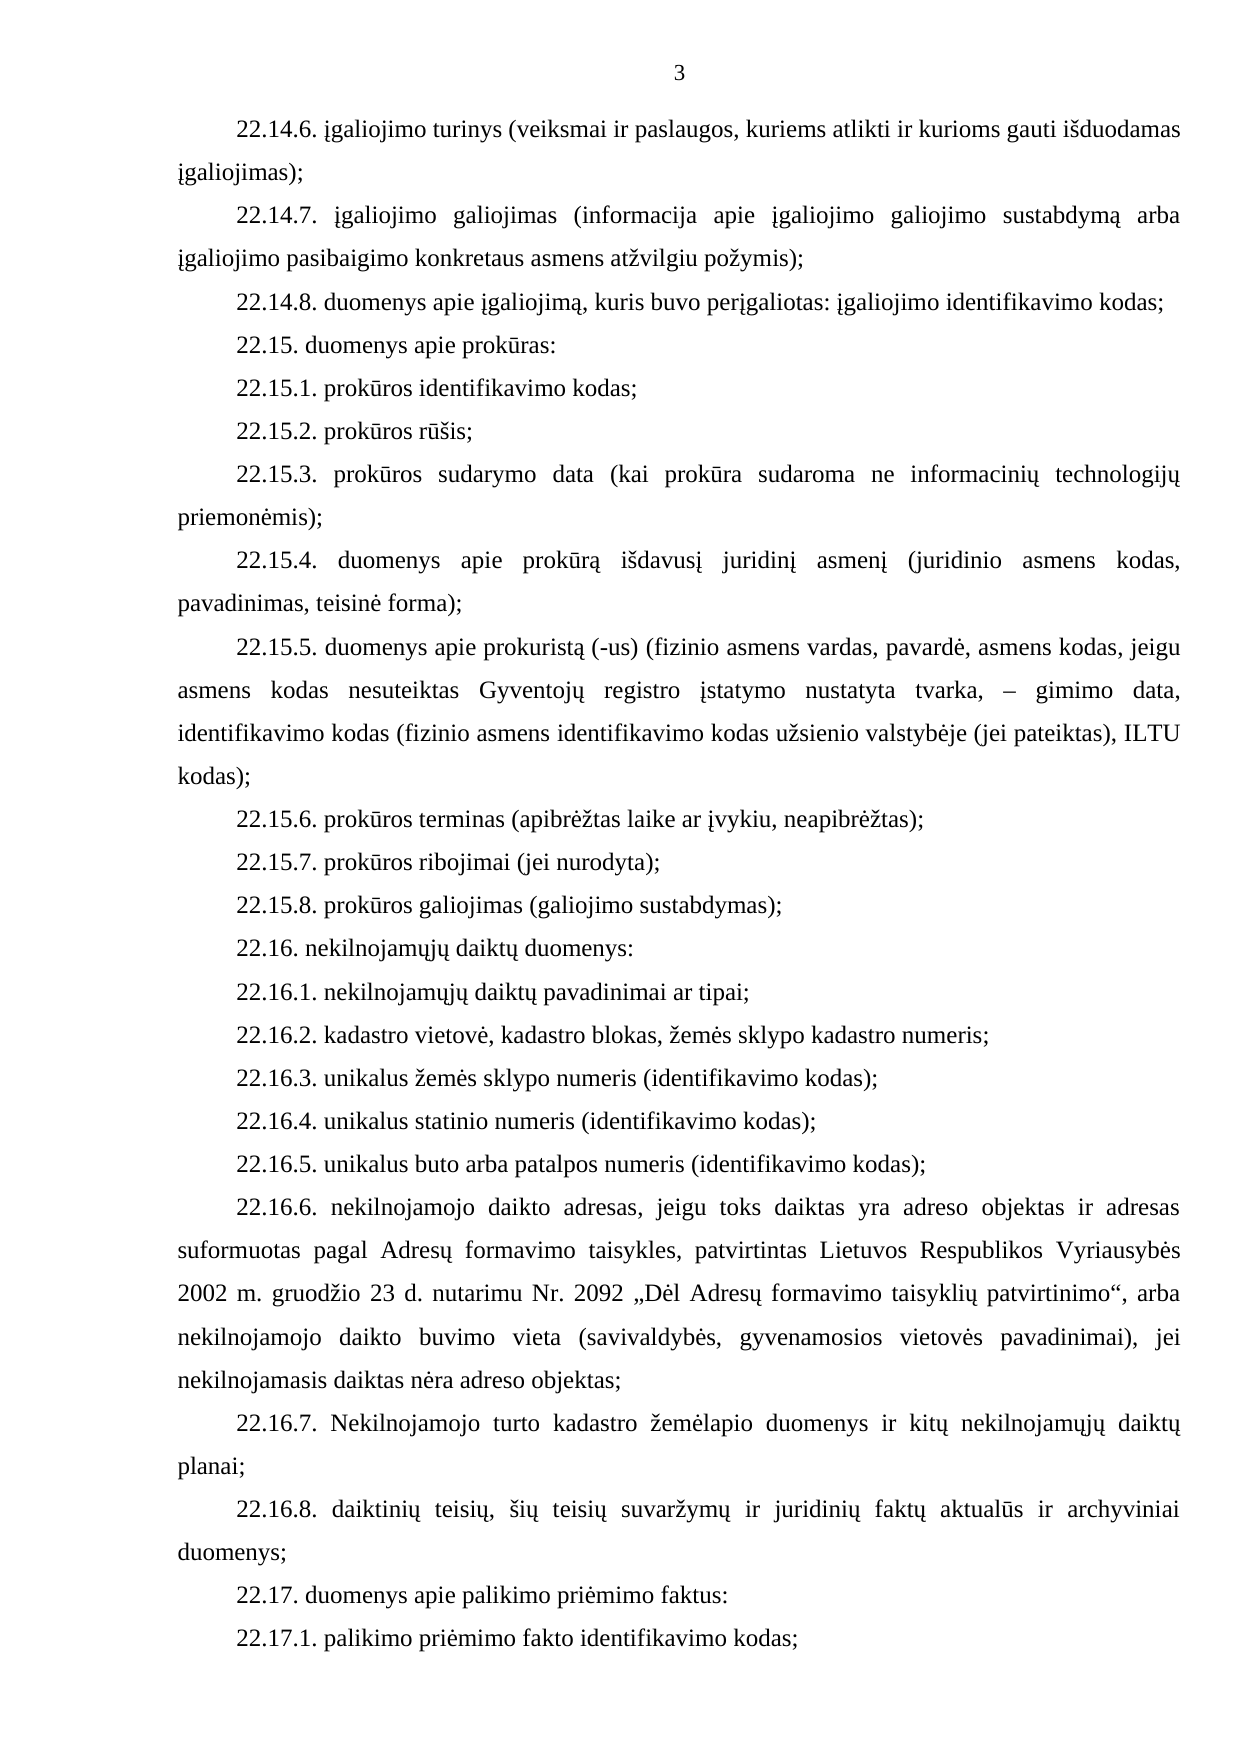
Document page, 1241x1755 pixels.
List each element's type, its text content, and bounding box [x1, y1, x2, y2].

text 22.16.1. nekilnojamųjų daiktų pavadinimai ar tipai; [177, 977, 1181, 1005]
text 22.14.6. įgaliojimo turinys (veiksmai ir paslaugos, kuriems atlikti ir kurioms gauti išduodamas įgaliojimas); [177, 114, 1181, 186]
text 22.15.7. prokūros ribojimai (jei nurodyta); [177, 847, 1181, 876]
text 22.16.5. unikalus buto arba patalpos numeris (identifikavimo kodas); [177, 1149, 1181, 1178]
text 22.15.8. prokūros galiojimas (galiojimo sustabdymas); [177, 890, 1181, 919]
text 22.17. duomenys apie palikimo priėmimo faktus: [177, 1580, 1181, 1609]
text 22.15.6. prokūros terminas (apibrėžtas laike ar įvykiu, neapibrėžtas); [177, 804, 1181, 833]
text 22.15.1. prokūros identifikavimo kodas; [177, 373, 1181, 402]
text 22.16.8. daiktinių teisių, šių teisių suvaržymų ir juridinių faktų aktualūs ir archyviniai duomenys; [177, 1494, 1181, 1566]
text 22.15.3. prokūros sudarymo data (kai prokūra sudaroma ne informacinių technologijų priemonėmis); [177, 459, 1181, 531]
text 22.15.2. prokūros rūšis; [177, 416, 1181, 445]
text 22.15. duomenys apie prokūras: [177, 330, 1181, 358]
text 22.14.7. įgaliojimo galiojimas (informacija apie įgaliojimo galiojimo sustabdymą arba įgaliojimo pasibaigimo konkretaus asmens atžvilgiu požymis); [177, 200, 1181, 272]
text 22.16.7. Nekilnojamojo turto kadastro žemėlapio duomenys ir kitų nekilnojamųjų daiktų planai; [177, 1408, 1181, 1480]
text 22.16. nekilnojamųjų daiktų duomenys: [177, 933, 1181, 962]
text 22.16.2. kadastro vietovė, kadastro blokas, žemės sklypo kadastro numeris; [177, 1020, 1181, 1048]
text 22.15.4. duomenys apie prokūrą išdavusį juridinį asmenį (juridinio asmens kodas, pavadinimas, teisinė forma); [177, 545, 1181, 617]
text 22.15.5. duomenys apie prokuristą (-us) (fizinio asmens vardas, pavardė, asmens kodas, jeigu asmens kodas nesuteiktas Gyventojų registro įstatymo nustatyta tvarka, – gimimo data, identifikavimo kodas (fizinio asmens identifikavimo kodas užsienio valstybėje (jei pateiktas), ILTU kodas); [177, 632, 1181, 790]
text 22.14.8. duomenys apie įgaliojimą, kuris buvo perįgaliotas: įgaliojimo identifikavimo kodas; [177, 287, 1181, 315]
text 22.16.3. unikalus žemės sklypo numeris (identifikavimo kodas); [177, 1063, 1181, 1092]
text 22.17.1. palikimo priėmimo fakto identifikavimo kodas; [177, 1623, 1181, 1652]
text 22.16.4. unikalus statinio numeris (identifikavimo kodas); [177, 1106, 1181, 1135]
text 22.16.6. nekilnojamojo daikto adresas, jeigu toks daiktas yra adreso objektas ir adresas suformuotas pagal Adresų formavimo taisykles, patvirtintas Lietuvos Respublikos Vyriausybės 2002 m. gruodžio 23 d. nutarimu Nr. 2092 „Dėl Adresų formavimo taisyklių patvirtinimo“, arba nekilnojamojo daikto buvimo vieta (savivaldybės, gyvenamosios vietovės pavadinimai), jei nekilnojamasis daiktas nėra adreso objektas; [177, 1192, 1181, 1393]
